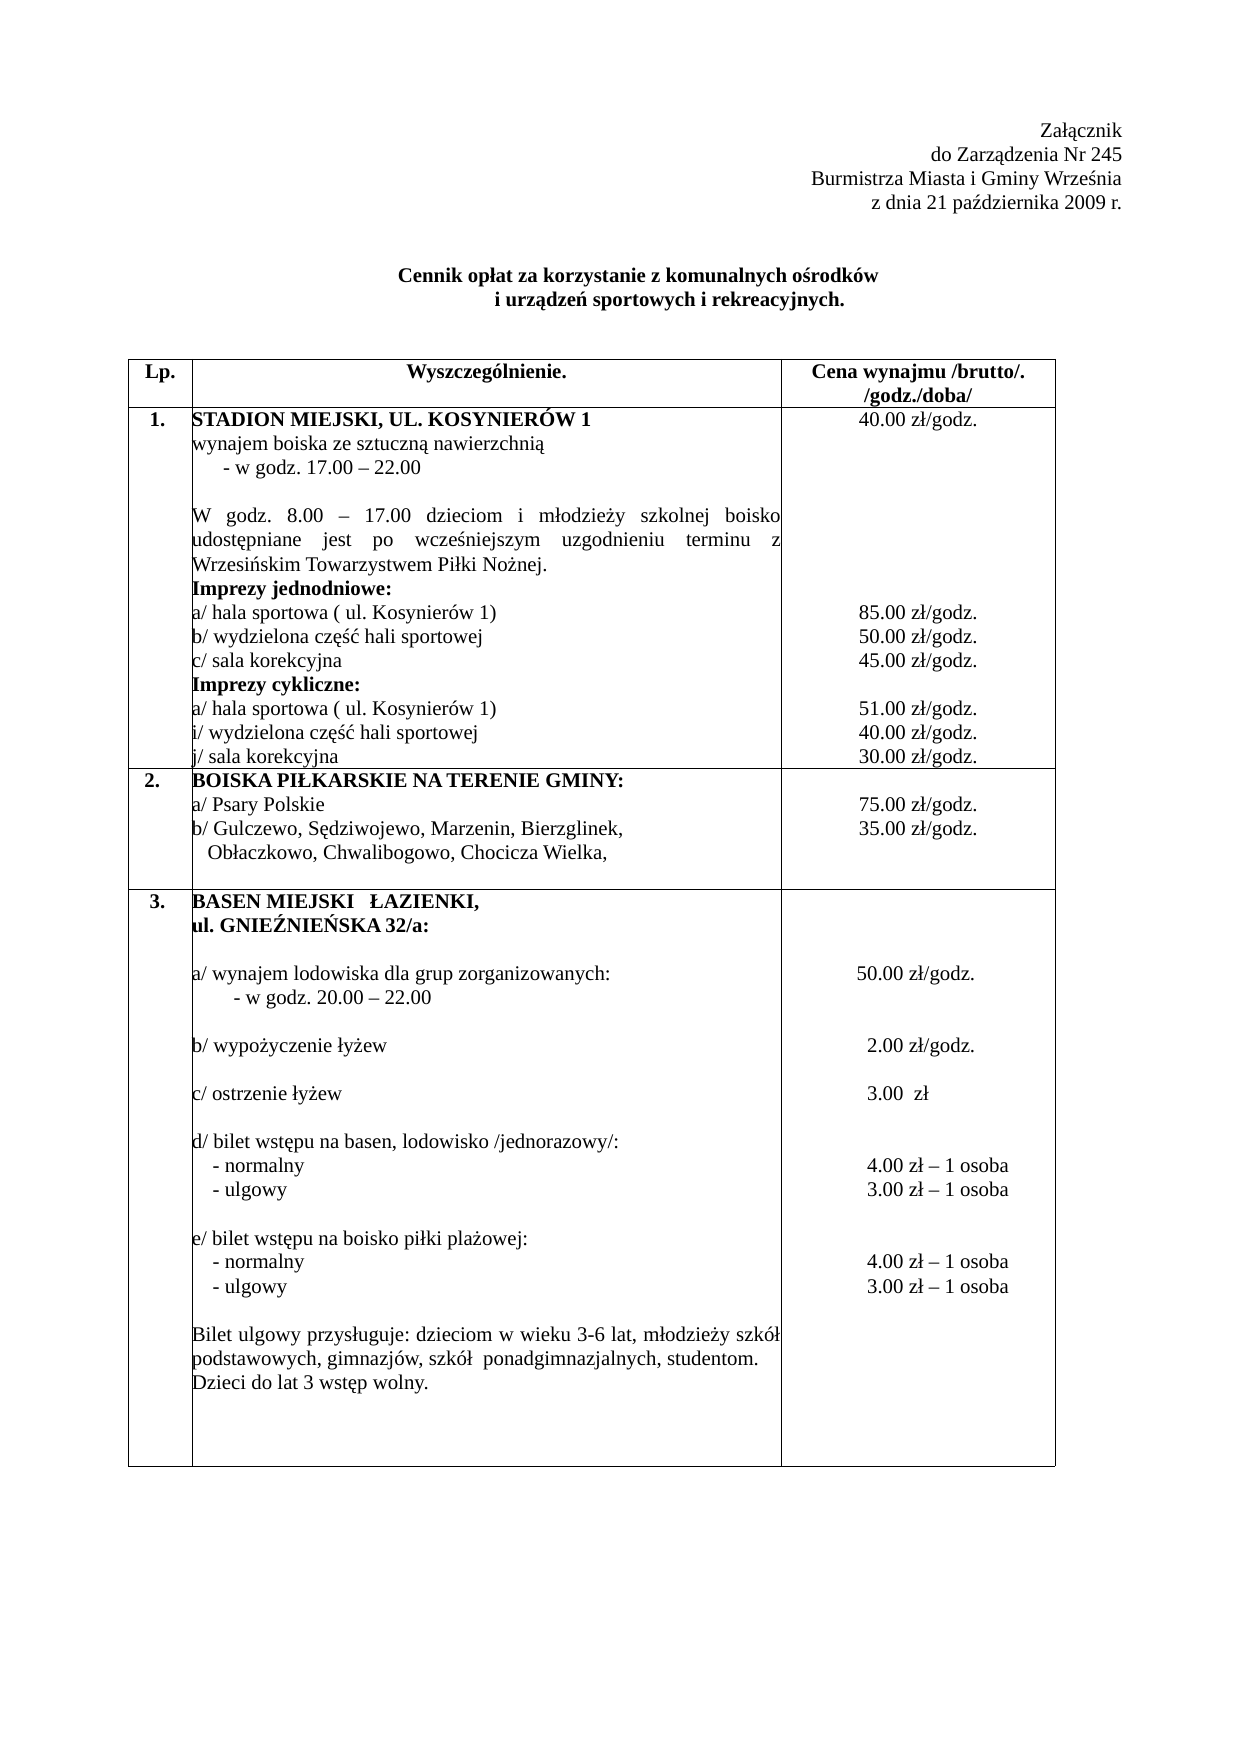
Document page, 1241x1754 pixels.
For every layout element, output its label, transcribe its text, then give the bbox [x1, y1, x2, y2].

text Cennik opłat za korzystanie z komunalnych ośrodków [118, 262, 1122, 287]
table_cell STADION MIEJSKI, UL. KOSYNIERÓW 1 wynajem boiska ze sztuczną nawierzchnią - w godz. 17.00 – 22.00 W godz. 8.00 – 17.00 dzieciom i młodzieży szkolnej boisko udostępniane jest po wcześniejszym uzgodnieniu terminu z Wrzesińskim Towarzystwem Piłki Nożnej. Imprezy jednodniowe: a/ hala sportowa ( ul. Kosynierów 1) b/ wydzielona część hali sportowej c/ sala korekcyjna Imprezy cykliczne: a/ hala sportowa ( ul. Kosynierów 1) i/ wydzielona część hali sportowej j/ sala korekcyjna [193, 408, 781, 768]
text i urządzeń sportowych i rekreacyjnych. [118, 287, 1122, 311]
text do Zarządzenia Nr 245 [118, 142, 1122, 166]
table_header Cena wynajmu /brutto/. /godz./doba/ [782, 360, 1055, 407]
table_cell 2. [129, 769, 192, 888]
text z dnia 21 października 2009 r. [118, 190, 1122, 214]
table_cell BASEN MIEJSKI ŁAZIENKI, ul. GNIEŹNIEŃSKA 32/a: a/ wynajem lodowiska dla grup zorganizowanych: - w godz. 20.00 – 22.00 b/ wypożyczenie łyżew c/ ostrzenie łyżew d/ bilet wstępu na basen, lodowisko /jednorazowy/: - normalny - ulgowy e/ bilet wstępu na boisko piłki plażowej: - normalny - ulgowy Bilet ulgowy przysługuje: dzieciom w wieku 3-6 lat, młodzieży szkół podstawowych, gimnazjów, szkół ponadgimnazjalnych, studentom. Dzieci do lat 3 wstęp wolny. [193, 890, 781, 1466]
table_header Lp. [129, 360, 192, 407]
text Burmistrza Miasta i Gminy Września [118, 166, 1122, 190]
table_header Wyszczególnienie. [193, 360, 781, 407]
table_cell 3. [129, 890, 192, 1466]
table_cell 75.00 zł/godz. 35.00 zł/godz. [782, 769, 1055, 888]
table_cell 1. [129, 408, 192, 768]
table_cell 50.00 zł/godz. 2.00 zł/godz. 3.00 zł 4.00 zł – 1 osoba 3.00 zł – 1 osoba 4.00 zł – 1 osoba 3.00 zł – 1 osoba [782, 890, 1055, 1466]
table_cell BOISKA PIŁKARSKIE NA TERENIE GMINY: a/ Psary Polskie b/ Gulczewo, Sędziwojewo, Marzenin, Bierzglinek, Obłaczkowo, Chwalibogowo, Chocicza Wielka, [193, 769, 781, 888]
table_cell 40.00 zł/godz. 85.00 zł/godz. 50.00 zł/godz. 45.00 zł/godz. 51.00 zł/godz. 40.00 zł/godz. 30.00 zł/godz. [782, 408, 1055, 768]
text Załącznik [118, 118, 1122, 142]
